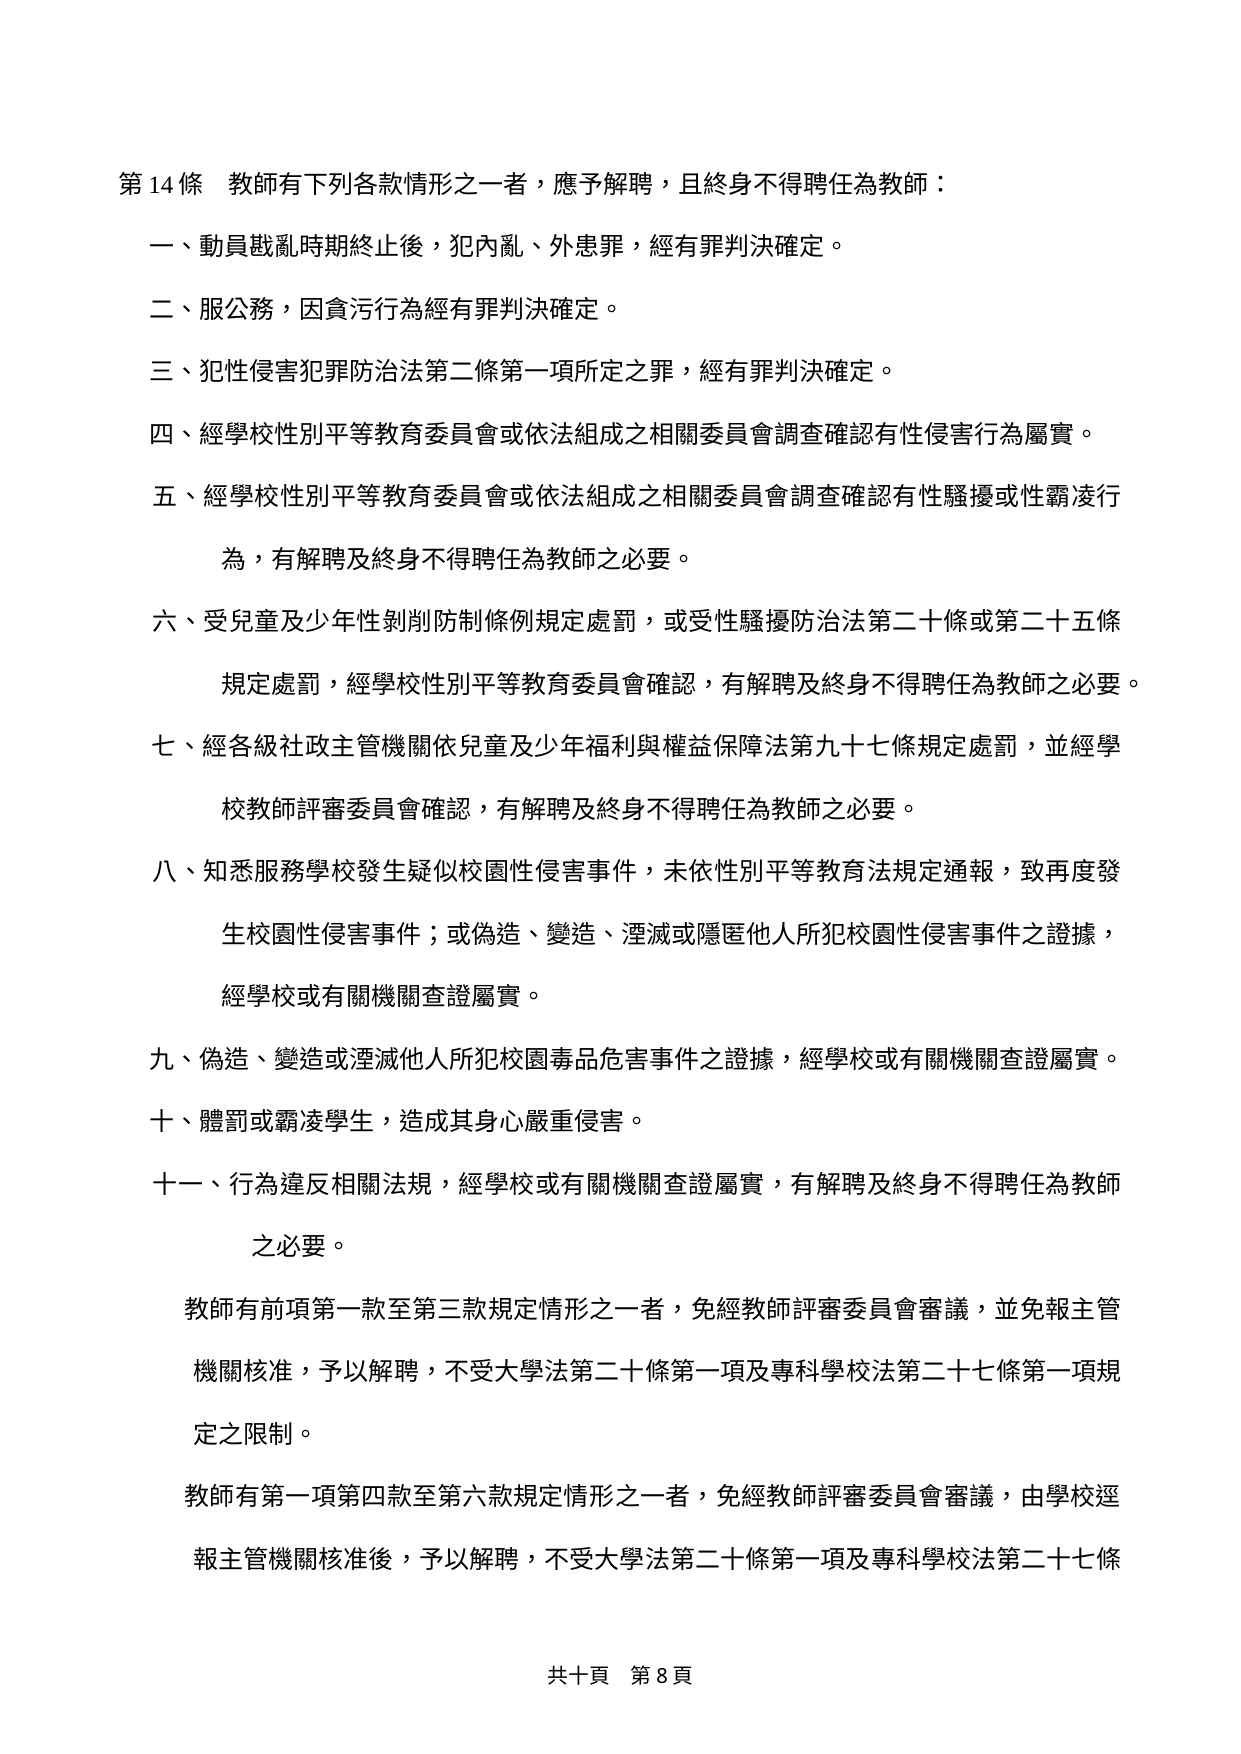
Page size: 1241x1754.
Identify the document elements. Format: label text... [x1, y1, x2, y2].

text 九、偽造、變造或湮滅他人所犯校園毒品危害事件之證據，經學校或有關機關查證屬實。 [118, 1016, 1122, 1078]
text 十一、行為違反相關法規，經學校或有關機關查證屬實，有解聘及終身不得聘任為教師之必要。 [118, 1141, 1122, 1266]
text 二、服公務，因貪污行為經有罪判決確定。 [118, 266, 1122, 328]
text 七、經各級社政主管機關依兒童及少年福利與權益保障法第九十七條規定處罰，並經學校教師評審委員會確認，有解聘及終身不得聘任為教師之必要。 [117, 703, 1122, 828]
text 一、動員戡亂時期終止後，犯內亂、外患罪，經有罪判決確定。 [118, 203, 1122, 266]
text 十、體罰或霸凌學生，造成其身心嚴重侵害。 [118, 1078, 1122, 1141]
text 教師有前項第一款至第三款規定情形之一者，免經教師評審委員會審議，並免報主管機關核准，予以解聘，不受大學法第二十條第一項及專科學校法第二十七條第一項規定之限制。 [118, 1266, 1122, 1453]
text 六、受兒童及少年性剝削防制條例規定處罰，或受性騷擾防治法第二十條或第二十五條規定處罰，經學校性別平等教育委員會確認，有解聘及終身不得聘任為教師之必要。 [118, 578, 1122, 703]
text 四、經學校性別平等教育委員會或依法組成之相關委員會調查確認有性侵害行為屬實。 [118, 391, 1122, 453]
text 三、犯性侵害犯罪防治法第二條第一項所定之罪，經有罪判決確定。 [118, 328, 1122, 391]
text 八、知悉服務學校發生疑似校園性侵害事件，未依性別平等教育法規定通報，致再度發生校園性侵害事件；或偽造、變造、湮滅或隱匿他人所犯校園性侵害事件之證據，經學校或有關機關查證屬實。 [118, 828, 1122, 1016]
text 教師有第一項第四款至第六款規定情形之一者，免經教師評審委員會審議，由學校逕報主管機關核准後，予以解聘，不受大學法第二十條第一項及專科學校法第二十七條 [118, 1453, 1122, 1578]
text 第14條 教師有下列各款情形之一者，應予解聘，且終身不得聘任為教師： [118, 141, 1122, 203]
text 五、經學校性別平等教育委員會或依法組成之相關委員會調查確認有性騷擾或性霸凌行為，有解聘及終身不得聘任為教師之必要。 [118, 453, 1122, 578]
